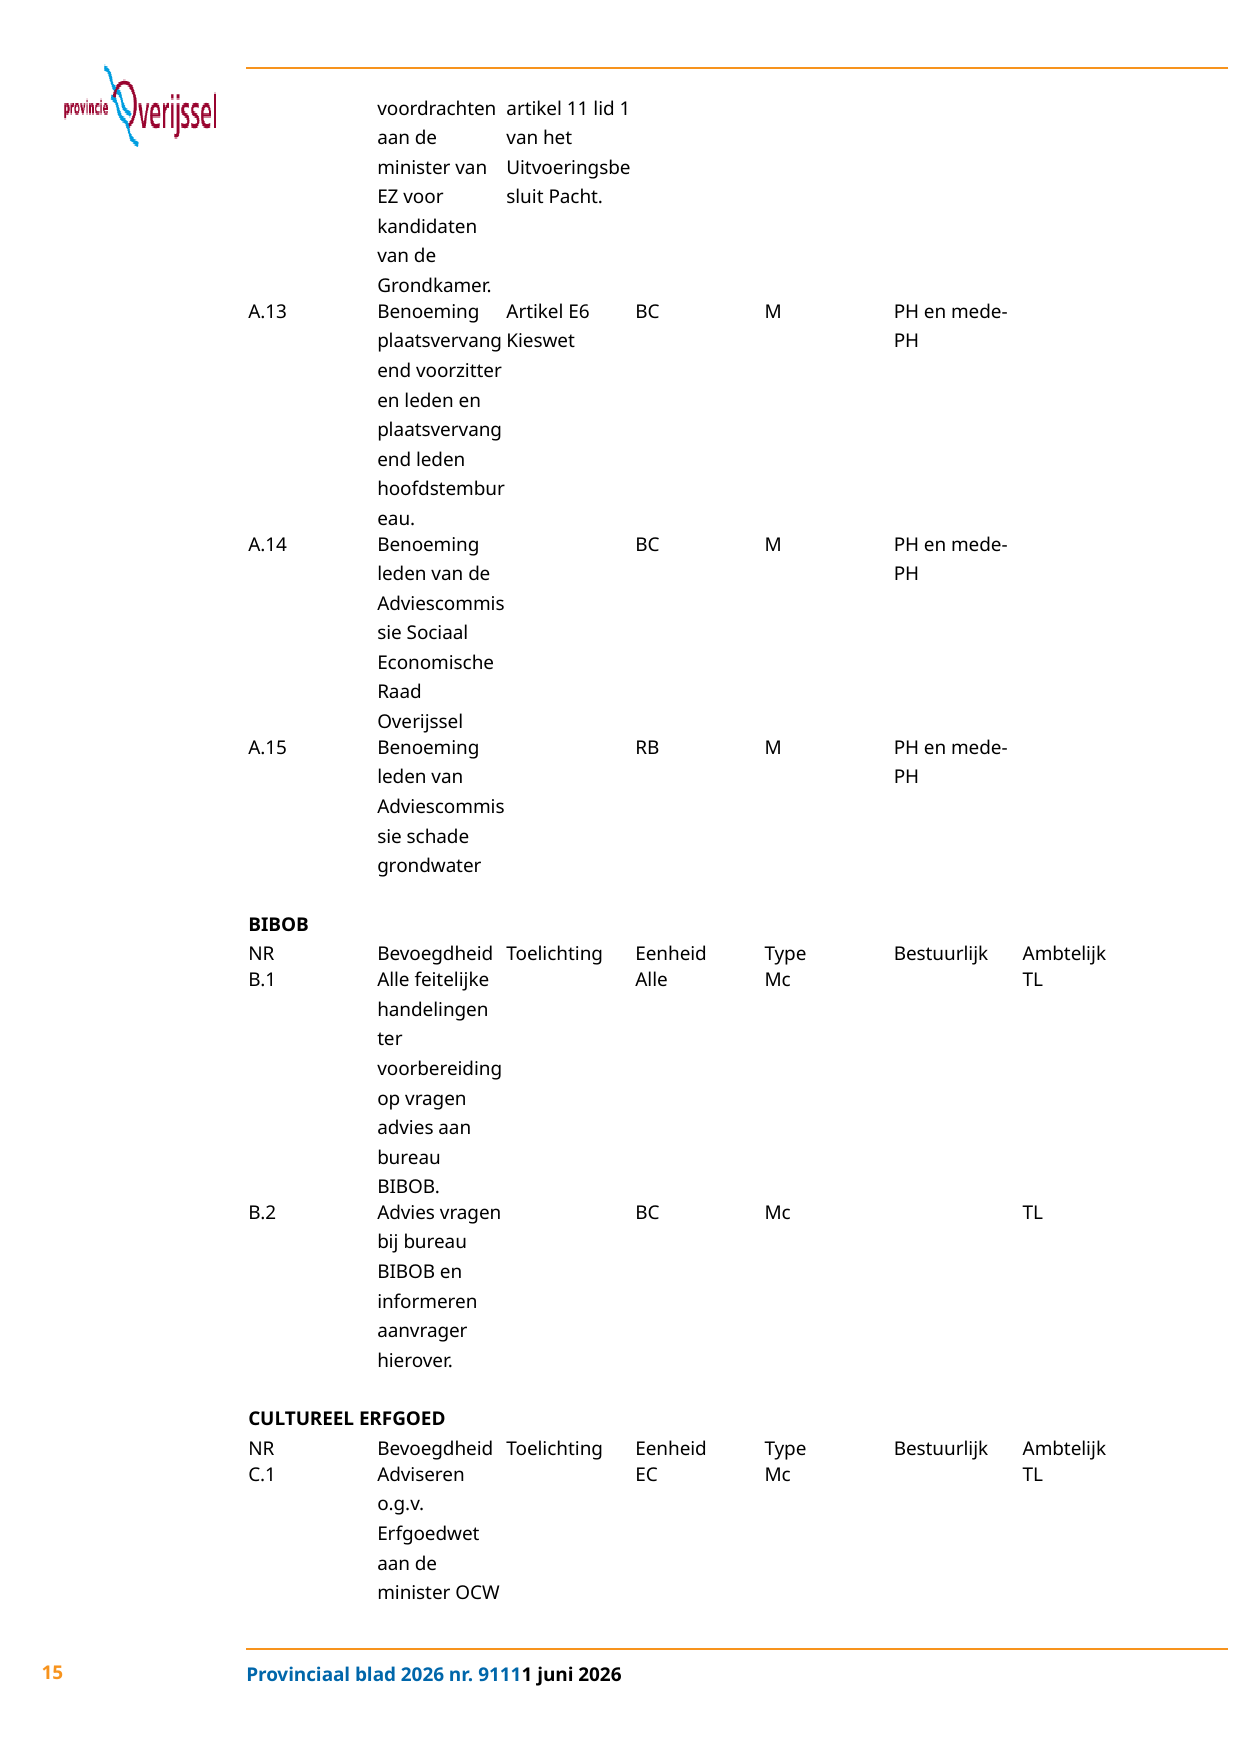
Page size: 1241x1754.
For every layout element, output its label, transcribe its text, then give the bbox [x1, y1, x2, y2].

table_cell TL [1023, 966, 1152, 1199]
table_cell [1023, 298, 1152, 531]
table_cell [1023, 734, 1152, 878]
table_cell Mc [764, 966, 893, 1199]
table_cell Mc [764, 1461, 893, 1605]
table_header Eenheid [635, 1435, 764, 1461]
table_cell A.13 [248, 298, 377, 531]
table_cell [635, 95, 764, 298]
text CULTUREEL ERFGOED [248, 1406, 1152, 1431]
table_cell PH en mede-PH [894, 531, 1022, 734]
table_cell [894, 1199, 1022, 1373]
table_cell [764, 95, 893, 298]
table_header Bevoegdheid [377, 941, 506, 966]
table_cell Advies vragen bij bureau BIBOB en informeren aanvrager hierover. [377, 1199, 506, 1373]
table_cell [1023, 95, 1152, 298]
table_header Toelichting [506, 1435, 635, 1461]
table_header Bestuurlijk [894, 941, 1022, 966]
table_header Ambtelijk [1023, 1435, 1152, 1461]
table_header Eenheid [635, 941, 764, 966]
table_cell Mc [764, 1199, 893, 1373]
table_cell EC [635, 1461, 764, 1605]
table_cell B.1 [248, 966, 377, 1199]
table_cell C.1 [248, 1461, 377, 1605]
table_cell voordrachten aan de minister van EZ voor kandidaten van de Grondkamer. [377, 95, 506, 298]
text BIBOB [248, 911, 1152, 937]
table_header NR [248, 1435, 377, 1461]
table_header Ambtelijk [1023, 941, 1152, 966]
table_cell M [764, 734, 893, 878]
table_cell [894, 1461, 1022, 1605]
table_header NR [248, 941, 377, 966]
table_cell A.15 [248, 734, 377, 878]
table_cell Alle [635, 966, 764, 1199]
table_cell Artikel E6 Kieswet [506, 298, 635, 531]
table_cell [506, 1461, 635, 1605]
table_cell [506, 734, 635, 878]
table_header Type [764, 941, 893, 966]
table_cell M [764, 531, 893, 734]
table_cell BC [635, 298, 764, 531]
table_header Type [764, 1435, 893, 1461]
table_cell [248, 95, 377, 298]
table_cell [894, 966, 1022, 1199]
table_cell [506, 531, 635, 734]
table_cell artikel 11 lid 1 van het Uitvoeringsbesluit Pacht. [506, 95, 635, 298]
table_cell [506, 1199, 635, 1373]
table_header Toelichting [506, 941, 635, 966]
table_cell Benoeming plaatsvervangend voorzitter en leden en plaatsvervangend leden hoofdstembureau. [377, 298, 506, 531]
table_header Bevoegdheid [377, 1435, 506, 1461]
table_cell TL [1023, 1199, 1152, 1373]
table_cell BC [635, 531, 764, 734]
table_cell TL [1023, 1461, 1152, 1605]
table_cell [894, 95, 1022, 298]
table_cell Benoeming leden van de Adviescommissie Sociaal Economische Raad Overijssel [377, 531, 506, 734]
table_cell [1023, 531, 1152, 734]
table_cell Adviseren o.g.v. Erfgoedwet aan de minister OCW [377, 1461, 506, 1605]
table_cell PH en mede-PH [894, 734, 1022, 878]
table_cell A.14 [248, 531, 377, 734]
table_cell [506, 966, 635, 1199]
table_cell Benoeming leden van Adviescommissie schade grondwater [377, 734, 506, 878]
table_cell PH en mede-PH [894, 298, 1022, 531]
table_cell RB [635, 734, 764, 878]
table_cell M [764, 298, 893, 531]
table_cell Alle feitelijke handelingen ter voorbereiding op vragen advies aan bureau BIBOB. [377, 966, 506, 1199]
table_cell BC [635, 1199, 764, 1373]
table_cell B.2 [248, 1199, 377, 1373]
table_header Bestuurlijk [894, 1435, 1022, 1461]
picture [41, 47, 231, 172]
